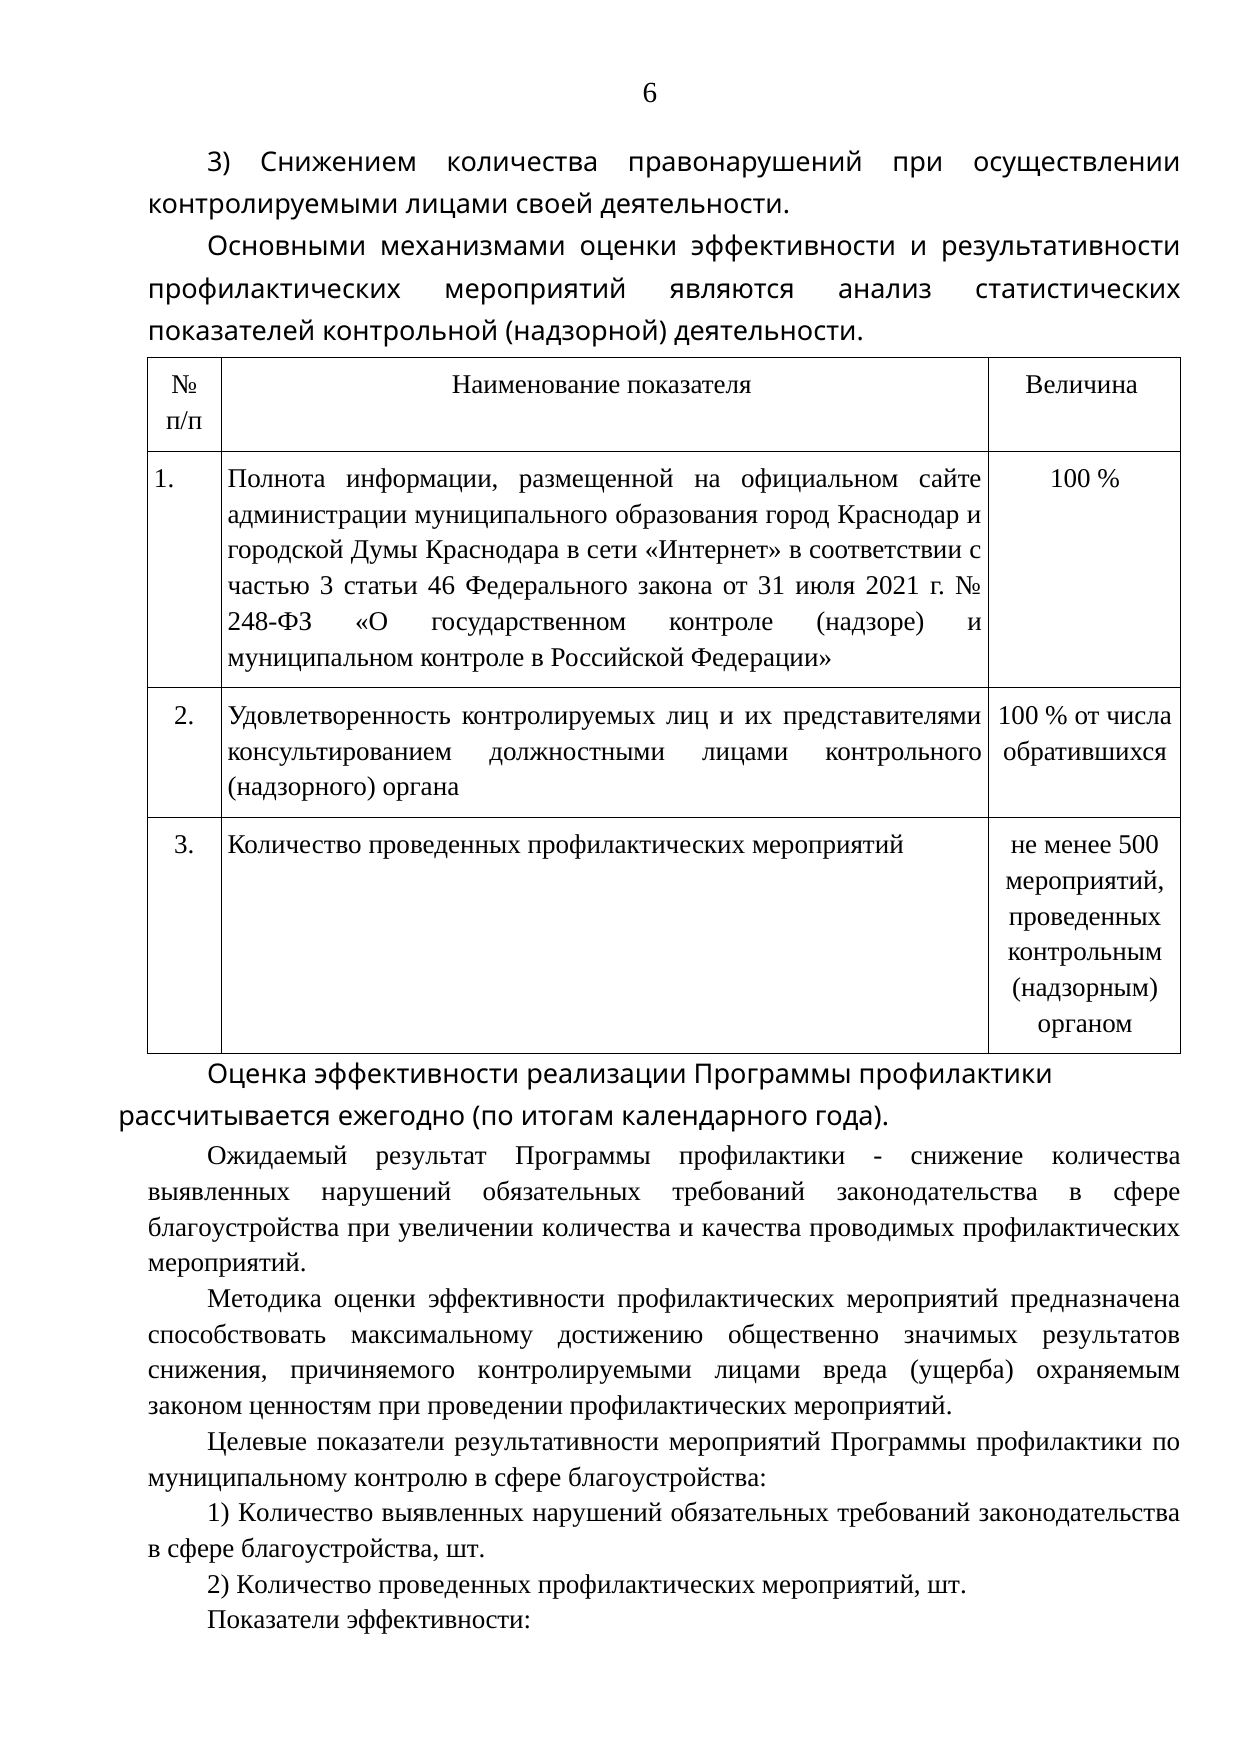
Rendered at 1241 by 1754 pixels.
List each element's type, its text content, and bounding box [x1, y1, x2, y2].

table_cell 1. [148, 452, 221, 687]
table_cell 100 % [989, 452, 1180, 687]
text Ожидаемый результат Программы профилактики - снижение количества выявленных нарушений обязательных требований законодательства в сфере благоустройства при увеличении количества и качества проводимых профилактических мероприятий. [148, 1139, 1181, 1277]
table_cell Удовлетворенность контролируемых лиц и их представителями консультированием должностными лицами контрольного (надзорного) органа [222, 688, 988, 817]
text 3) Снижением количества правонарушений при осуществлении контролируемыми лицами своей деятельности. [148, 142, 1181, 221]
table_cell не менее 500 мероприятий, проведенных контрольным (надзорным) органом [989, 818, 1180, 1053]
text Основными механизмами оценки эффективности и результативности профилактических мероприятий являются анализ статистических показателей контрольной (надзорной) деятельности. [148, 227, 1181, 348]
text Показатели эффективности: [148, 1604, 1181, 1635]
table_header Величина [989, 358, 1180, 451]
text Целевые показатели результативности мероприятий Программы профилактики по муниципальному контролю в сфере благоустройства: [148, 1425, 1181, 1492]
text 1) Количество выявленных нарушений обязательных требований законодательства в сфере благоустройства, шт. [148, 1496, 1181, 1563]
text Методика оценки эффективности профилактических мероприятий предназначена способствовать максимальному достижению общественно значимых результатов снижения, причиняемого контролируемыми лицами вреда (ущерба) охраняемым законом ценностям при проведении профилактических мероприятий. [148, 1282, 1181, 1420]
text Оценка эффективности реализации Программы профилактики рассчитывается ежегодно (по итогам календарного года). [118, 1054, 1181, 1134]
table_cell 100 % от числа обратившихся [989, 688, 1180, 817]
table_cell 2. [148, 688, 221, 817]
table_cell Количество проведенных профилактических мероприятий [222, 818, 988, 1053]
table_header Наименование показателя [222, 358, 988, 451]
text 2) Количество проведенных профилактических мероприятий, шт. [148, 1568, 1181, 1599]
table_cell 3. [148, 818, 221, 1053]
table_cell Полнота информации, размещенной на официальном сайте администрации муниципального образования город Краснодар и городской Думы Краснодара в сети «Интернет» в соответствии с частью 3 статьи 46 Федерального закона от 31 июля 2021 г. № 248-ФЗ «О государственном контроле (надзоре) и муниципальном контроле в Российской Федерации» [222, 452, 988, 687]
table_header № п/п [148, 358, 221, 451]
